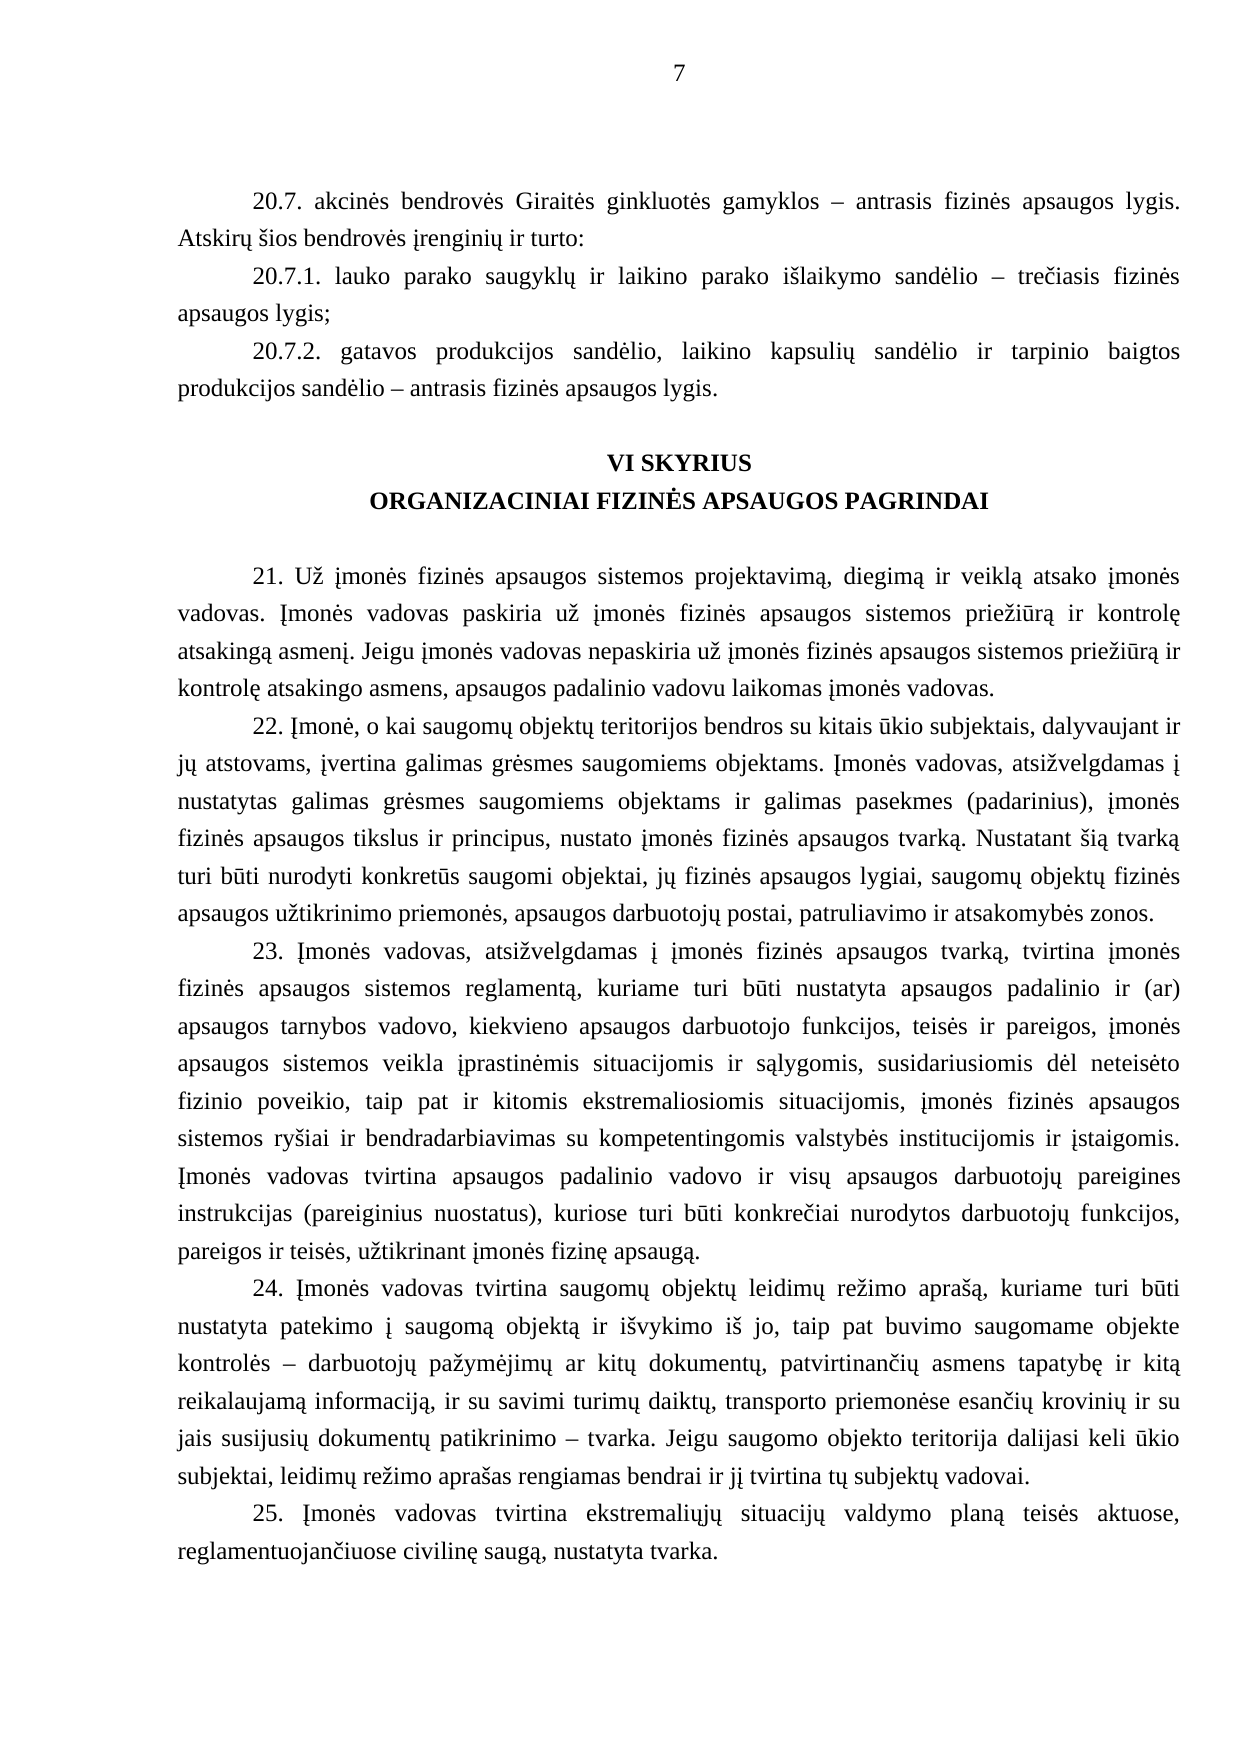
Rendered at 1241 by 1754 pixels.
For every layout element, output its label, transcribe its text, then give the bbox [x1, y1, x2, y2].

text 25. Įmonės vadovas tvirtina ekstremaliųjų situacijų valdymo planą teisės aktuose, reglamentuojančiuose civilinę saugą, nustatyta tvarka. [177, 1490, 1181, 1565]
text 21. Už įmonės fizinės apsaugos sistemos projektavimą, diegimą ir veiklą atsako įmonės vadovas. Įmonės vadovas paskiria už įmonės fizinės apsaugos sistemos priežiūrą ir kontrolę atsakingą asmenį. Jeigu įmonės vadovas nepaskiria už įmonės fizinės apsaugos sistemos priežiūrą ir kontrolę atsakingo asmens, apsaugos padalinio vadovu laikomas įmonės vadovas. [177, 552, 1181, 702]
text ORGANIZACINIAI FIZINĖS apSAUGOS PAGRINDAI [177, 477, 1181, 515]
text 22. Įmonė, o kai saugomų objektų teritorijos bendros su kitais ūkio subjektais, dalyvaujant ir jų atstovams, įvertina galimas grėsmes saugomiems objektams. Įmonės vadovas, atsižvelgdamas į nustatytas galimas grėsmes saugomiems objektams ir galimas pasekmes (padarinius), įmonės fizinės apsaugos tikslus ir principus, nustato įmonės fizinės apsaugos tvarką. Nustatant šią tvarką turi būti nurodyti konkretūs saugomi objektai, jų fizinės apsaugos lygiai, saugomų objektų fizinės apsaugos užtikrinimo priemonės, apsaugos darbuotojų postai, patruliavimo ir atsakomybės zonos. [177, 702, 1181, 927]
text 20.7.2. gatavos produkcijos sandėlio, laikino kapsulių sandėlio ir tarpinio baigtos produkcijos sandėlio – antrasis fizinės apsaugos lygis. [177, 327, 1181, 402]
text VI SKYRIUS [177, 440, 1181, 477]
text 24. Įmonės vadovas tvirtina saugomų objektų leidimų režimo aprašą, kuriame turi būti nustatyta patekimo į saugomą objektą ir išvykimo iš jo, taip pat buvimo saugomame objekte kontrolės – darbuotojų pažymėjimų ar kitų dokumentų, patvirtinančių asmens tapatybę ir kitą reikalaujamą informaciją, ir su savimi turimų daiktų, transporto priemonėse esančių krovinių ir su jais susijusių dokumentų patikrinimo – tvarka. Jeigu saugomo objekto teritorija dalijasi keli ūkio subjektai, leidimų režimo aprašas rengiamas bendrai ir jį tvirtina tų subjektų vadovai. [177, 1265, 1181, 1490]
text 20.7.1. lauko parako saugyklų ir laikino parako išlaikymo sandėlio – trečiasis fizinės apsaugos lygis; [177, 252, 1181, 327]
text 23. Įmonės vadovas, atsižvelgdamas į įmonės fizinės apsaugos tvarką, tvirtina įmonės fizinės apsaugos sistemos reglamentą, kuriame turi būti nustatyta apsaugos padalinio ir (ar) apsaugos tarnybos vadovo, kiekvieno apsaugos darbuotojo funkcijos, teisės ir pareigos, įmonės apsaugos sistemos veikla įprastinėmis situacijomis ir sąlygomis, susidariusiomis dėl neteisėto fizinio poveikio, taip pat ir kitomis ekstremaliosiomis situacijomis, įmonės fizinės apsaugos sistemos ryšiai ir bendradarbiavimas su kompetentingomis valstybės institucijomis ir įstaigomis. Įmonės vadovas tvirtina apsaugos padalinio vadovo ir visų apsaugos darbuotojų pareigines instrukcijas (pareiginius nuostatus), kuriose turi būti konkrečiai nurodytos darbuotojų funkcijos, pareigos ir teisės, užtikrinant įmonės fizinę apsaugą. [177, 927, 1181, 1265]
text 20.7. akcinės bendrovės Giraitės ginkluotės gamyklos – antrasis fizinės apsaugos lygis. Atskirų šios bendrovės įrenginių ir turto: [177, 177, 1181, 252]
